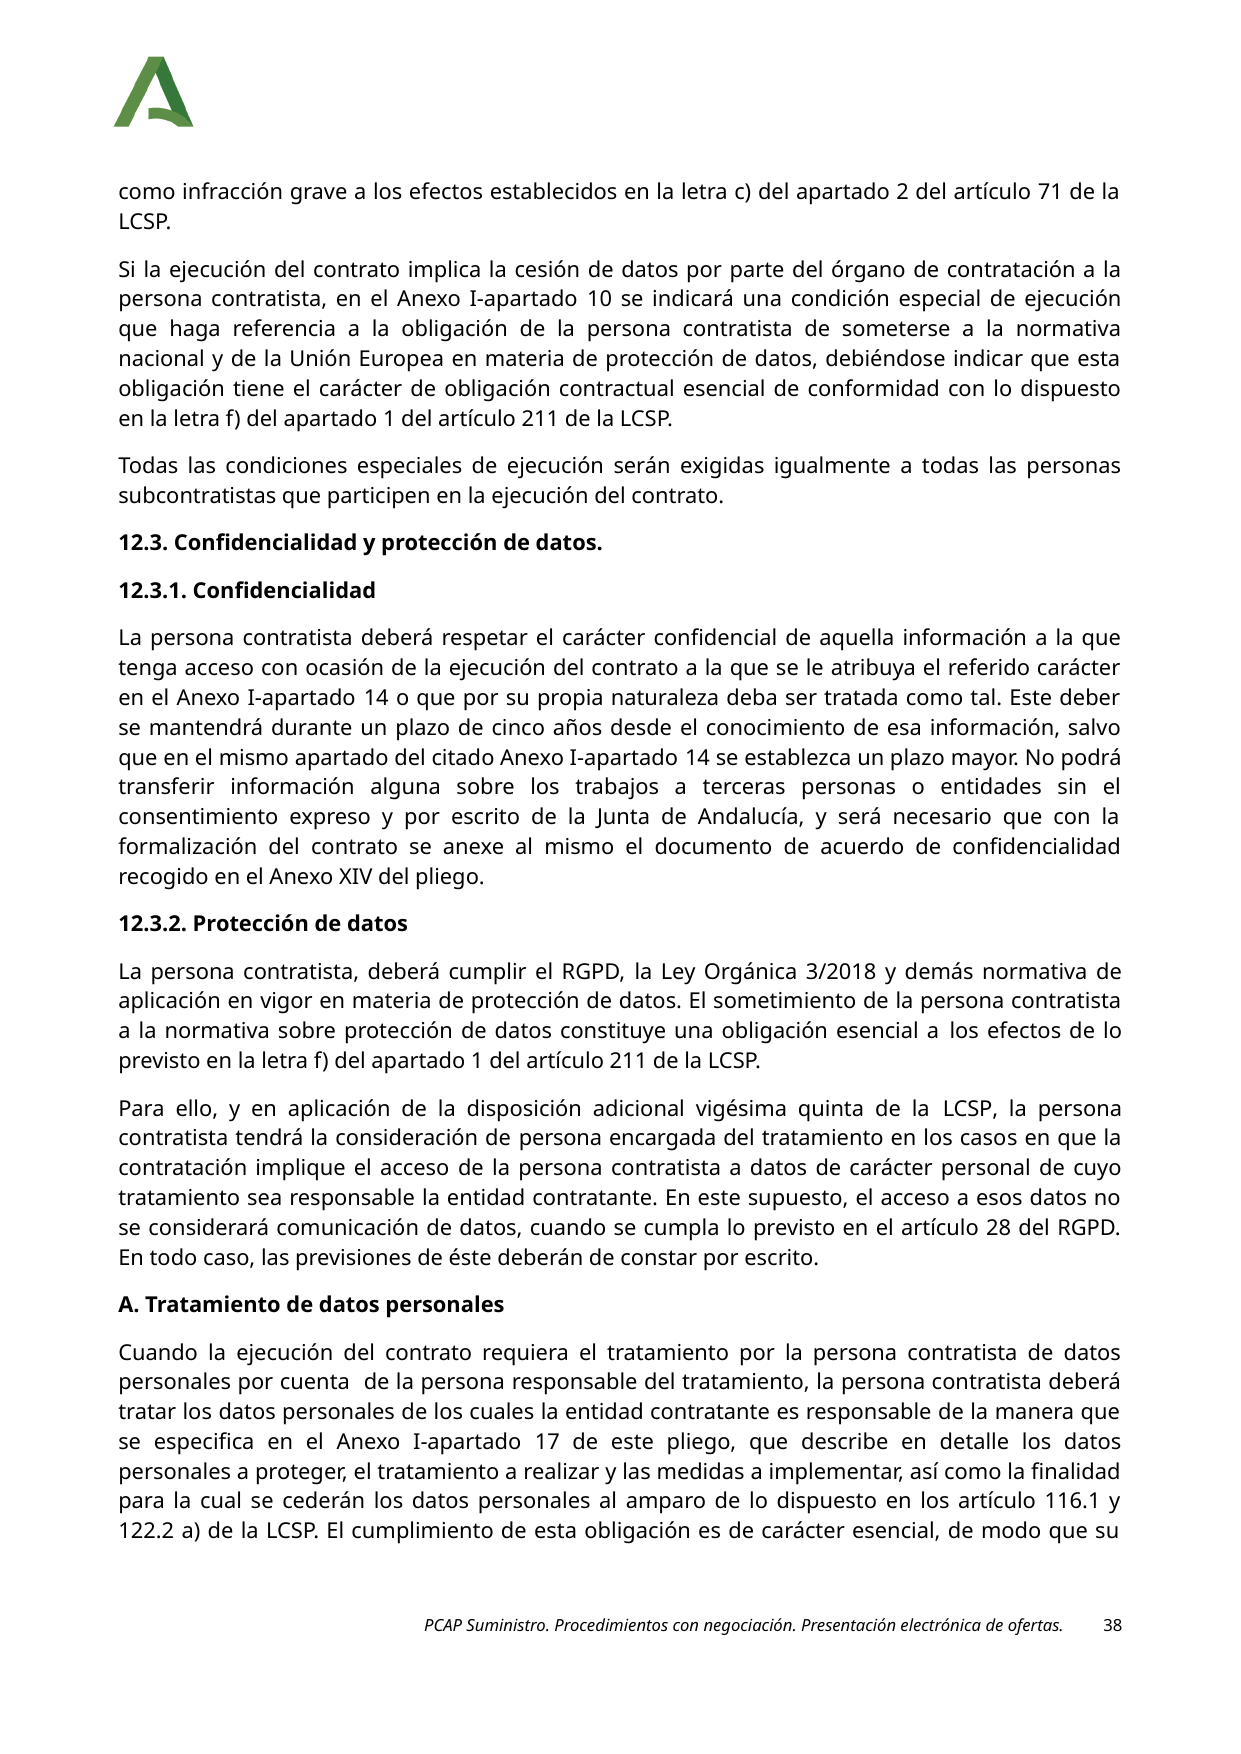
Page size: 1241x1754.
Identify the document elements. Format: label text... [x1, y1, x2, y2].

text Para ello, y en aplicación de la disposición adicional vigésima quinta de la LCSP, la persona contratista tendrá la consideración de persona encargada del tratamiento en los casos en que la contratación implique el acceso de la persona contratista a datos de carácter personal de cuyo tratamiento sea responsable la entidad contratante. En este supuesto, el acceso a esos datos no se considerará comunicación de datos, cuando se cumpla lo previsto en el artículo 28 del RGPD. En todo caso, las previsiones de éste deberán de constar por escrito. [118, 1093, 1122, 1271]
subtitle 12.3. Confidencialidad y protección de datos. [118, 527, 1122, 557]
text A. Tratamiento de datos personales [118, 1289, 1122, 1319]
text Si la ejecución del contrato implica la cesión de datos por parte del órgano de contratación a la persona contratista, en el Anexo I-apartado 10 se indicará una condición especial de ejecución que haga referencia a la obligación de la persona contratista de someterse a la normativa nacional y de la Unión Europea en materia de protección de datos, debiéndose indicar que esta obligación tiene el carácter de obligación contractual esencial de conformidad con lo dispuesto en la letra f) del apartado 1 del artículo 211 de la LCSP. [118, 254, 1122, 432]
text Todas las condiciones especiales de ejecución serán exigidas igualmente a todas las personas subcontratistas que participen en la ejecución del contrato. [118, 450, 1122, 510]
text La persona contratista deberá respetar el carácter confidencial de aquella información a la que tenga acceso con ocasión de la ejecución del contrato a la que se le atribuya el referido carácter en el Anexo I-apartado 14 o que por su propia naturaleza deba ser tratada como tal. Este deber se mantendrá durante un plazo de cinco años desde el conocimiento de esa información, salvo que en el mismo apartado del citado Anexo I-apartado 14 se establezca un plazo mayor. No podrá transferir información alguna sobre los trabajos a terceras personas o entidades sin el consentimiento expreso y por escrito de la Junta de Andalucía, y será necesario que con la formalización del contrato se anexe al mismo el documento de acuerdo de confidencialidad recogido en el Anexo XIV del pliego. [118, 622, 1122, 891]
text La persona contratista, deberá cumplir el RGPD, la Ley Orgánica 3/2018 y demás normativa de aplicación en vigor en materia de protección de datos. El sometimiento de la persona contratista a la normativa sobre protección de datos constituye una obligación esencial a los efectos de lo previsto en la letra f) del apartado 1 del artículo 211 de la LCSP. [118, 956, 1122, 1075]
text Cuando la ejecución del contrato requiera el tratamiento por la persona contratista de datos personales por cuenta de la persona responsable del tratamiento, la persona contratista deberá tratar los datos personales de los cuales la entidad contratante es responsable de la manera que se especifica en el Anexo I-apartado 17 de este pliego, que describe en detalle los datos personales a proteger, el tratamiento a realizar y las medidas a implementar, así como la finalidad para la cual se cederán los datos personales al amparo de lo dispuesto en los artículo 116.1 y 122.2 a) de la LCSP. El cumplimiento de esta obligación es de carácter esencial, de modo que su [118, 1337, 1122, 1545]
subtitle 12.3.1. Confidencialidad [118, 575, 1122, 605]
text como infracción grave a los efectos establecidos en la letra c) del apartado 2 del artículo 71 de la LCSP. [118, 176, 1122, 236]
picture [109, 52, 198, 131]
subtitle 12.3.2. Protección de datos [118, 908, 1122, 938]
